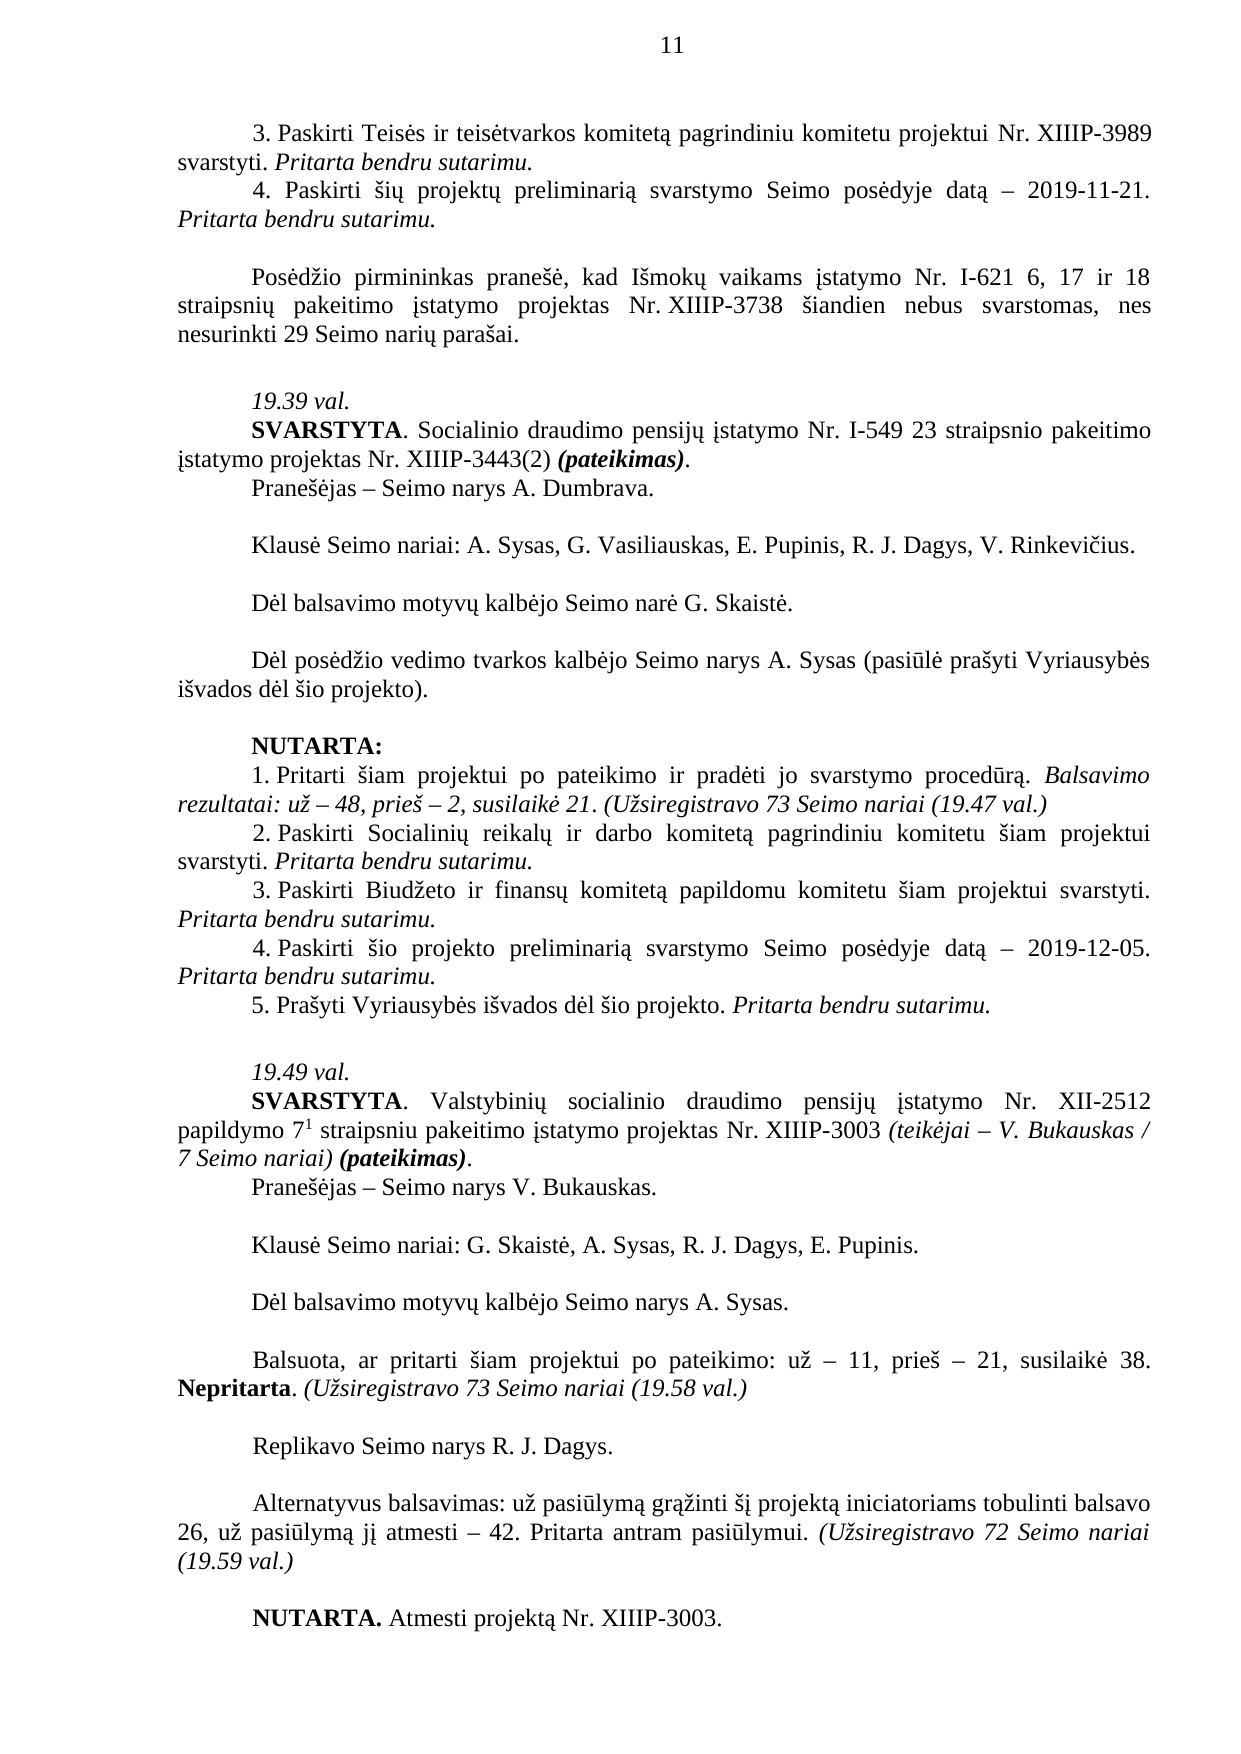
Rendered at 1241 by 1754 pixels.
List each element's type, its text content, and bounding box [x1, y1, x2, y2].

text Dėl balsavimo motyvų kalbėjo Seimo narė G. Skaistė. [177, 588, 1152, 616]
text 2. Paskirti Socialinių reikalų ir darbo komitetą pagrindiniu komitetu šiam projektui svarstyti. Pritarta bendru sutarimu. [177, 818, 1152, 875]
text 3. Paskirti Biudžeto ir finansų komitetą papildomu komitetu šiam projektui svarstyti. Pritarta bendru sutarimu. [177, 875, 1152, 933]
text Pranešėjas – Seimo narys A. Dumbrava. [177, 473, 1152, 501]
text Balsuota, ar pritarti šiam projektui po pateikimo: už – 11, prieš – 21, susilaikė 38. Nepritarta. (Užsiregistravo 73 Seimo nariai (19.58 val.) [177, 1345, 1152, 1402]
text Alternatyvus balsavimas: už pasiūlymą grąžinti šį projektą iniciatoriams tobulinti balsavo 26, už pasiūlymą jį atmesti – 42. Pritarta antram pasiūlymui. (Užsiregistravo 72 Seimo nariai (19.59 val.) [177, 1488, 1152, 1575]
text 1. Pritarti šiam projektui po pateikimo ir pradėti jo svarstymo procedūrą. Balsavimo rezultatai: už – 48, prieš – 2, susilaikė 21. (Užsiregistravo 73 Seimo nariai (19.47 val.) [177, 760, 1152, 818]
text Dėl posėdžio vedimo tvarkos kalbėjo Seimo narys A. Sysas (pasiūlė prašyti Vyriausybės išvados dėl šio projekto). [177, 645, 1152, 703]
text SVARSTYTA. Socialinio draudimo pensijų įstatymo Nr. I-549 23 straipsnio pakeitimo įstatymo projektas Nr. XIIIP-3443(2) (pateikimas). [177, 415, 1152, 473]
text 3. Paskirti Teisės ir teisėtvarkos komitetą pagrindiniu komitetu projektui Nr. XIIIP-3989 svarstyti. Pritarta bendru sutarimu. [177, 118, 1152, 176]
text SVARSTYTA. Valstybinių socialinio draudimo pensijų įstatymo Nr. XII-2512 papildymo 71 straipsniu pakeitimo įstatymo projektas Nr. XIIIP-3003 (teikėjai – V. Bukauskas / 7 Seimo nariai) (pateikimas). [177, 1086, 1152, 1172]
text NUTARTA. Atmesti projektą Nr. XIIIP-3003. [177, 1603, 1152, 1632]
text Klausė Seimo nariai: A. Sysas, G. Vasiliauskas, E. Pupinis, R. J. Dagys, V. Rinkevičius. [177, 530, 1152, 559]
text Pranešėjas – Seimo narys V. Bukauskas. [177, 1172, 1152, 1201]
text Replikavo Seimo narys R. J. Dagys. [177, 1431, 1152, 1460]
text Klausė Seimo nariai: G. Skaistė, A. Sysas, R. J. Dagys, E. Pupinis. [177, 1230, 1152, 1258]
text 19.49 val. [177, 1057, 1152, 1086]
text NUTARTA: [177, 731, 1152, 760]
text 4. Paskirti šio projekto preliminarią svarstymo Seimo posėdyje datą – 2019-12-05. Pritarta bendru sutarimu. [177, 933, 1152, 990]
text 5. Prašyti Vyriausybės išvados dėl šio projekto. Pritarta bendru sutarimu. [177, 990, 1152, 1019]
text Dėl balsavimo motyvų kalbėjo Seimo narys A. Sysas. [177, 1287, 1152, 1316]
text 19.39 val. [177, 386, 1152, 415]
text 4. Paskirti šių projektų preliminarią svarstymo Seimo posėdyje datą – 2019-11-21. Pritarta bendru sutarimu. [177, 176, 1152, 233]
text Posėdžio pirmininkas pranešė, kad Išmokų vaikams įstatymo Nr. I-621 6, 17 ir 18 straipsnių pakeitimo įstatymo projektas Nr. XIIIP-3738 šiandien nebus svarstomas, nes nesurinkti 29 Seimo narių parašai. [177, 262, 1152, 348]
